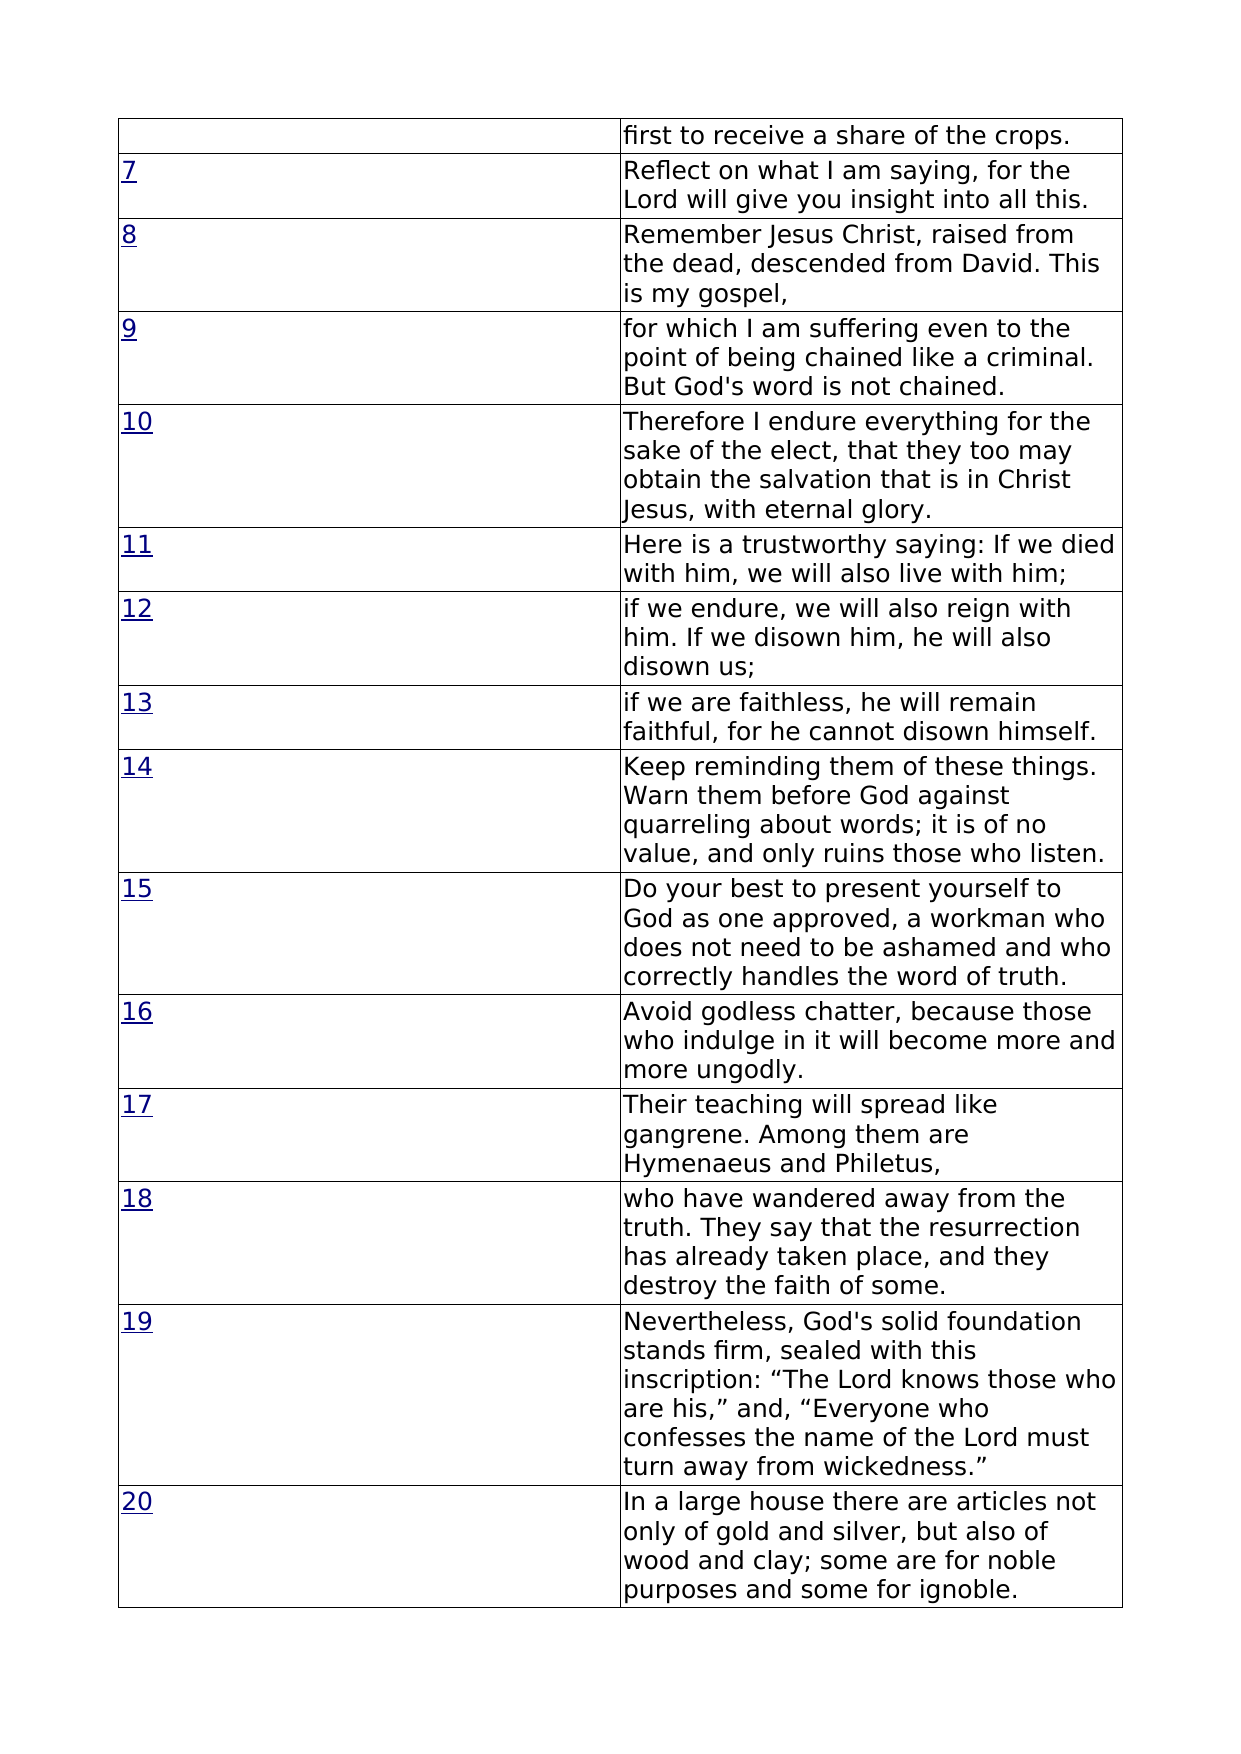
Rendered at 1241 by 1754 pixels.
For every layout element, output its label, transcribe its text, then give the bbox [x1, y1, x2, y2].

table_cell 17 [119, 1089, 620, 1181]
table_cell Do your best to present yourself to God as one approved, a workman who does not need to be ashamed and who correctly handles the word of truth. [621, 873, 1122, 994]
table_cell 19 [119, 1305, 620, 1484]
table_cell Their teaching will spread like gangrene. Among them are Hymenaeus and Philetus, [621, 1089, 1122, 1181]
table_cell Avoid godless chatter, because those who indulge in it will become more and more ungodly. [621, 995, 1122, 1088]
table_cell 16 [119, 995, 620, 1088]
table_cell if we are faithless, he will remain faithful, for he cannot disown himself. [621, 686, 1122, 749]
table_cell 15 [119, 873, 620, 994]
table_cell 9 [119, 312, 620, 404]
table_cell who have wandered away from the truth. They say that the resurrection has already taken place, and they destroy the faith of some. [621, 1182, 1122, 1304]
table_cell 8 [119, 219, 620, 311]
table_cell Therefore I endure everything for the sake of the elect, that they too may obtain the salvation that is in Christ Jesus, with eternal glory. [621, 405, 1122, 527]
table_cell 12 [119, 592, 620, 685]
table_cell Reflect on what I am saying, for the Lord will give you insight into all this. [621, 154, 1122, 217]
table_cell Nevertheless, God's solid foundation stands firm, sealed with this inscription: “The Lord knows those who are his,” and, “Everyone who confesses the name of the Lord must turn away from wickedness.” [621, 1305, 1122, 1484]
table_cell Remember Jesus Christ, raised from the dead, descended from David. This is my gospel, [621, 219, 1122, 311]
table_cell 10 [119, 405, 620, 527]
table_cell 11 [119, 528, 620, 591]
table_cell 14 [119, 750, 620, 872]
table_cell 7 [119, 154, 620, 217]
table_cell Here is a trustworthy saying: If we died with him, we will also live with him; [621, 528, 1122, 591]
table_cell [119, 119, 620, 153]
table_cell if we endure, we will also reign with him. If we disown him, he will also disown us; [621, 592, 1122, 685]
table_cell Keep reminding them of these things. Warn them before God against quarreling about words; it is of no value, and only ruins those who listen. [621, 750, 1122, 872]
table_cell In a large house there are articles not only of gold and silver, but also of wood and clay; some are for noble purposes and some for ignoble. [621, 1486, 1122, 1607]
table_cell for which I am suffering even to the point of being chained like a criminal. But God's word is not chained. [621, 312, 1122, 404]
table_cell 18 [119, 1182, 620, 1304]
table_cell 13 [119, 686, 620, 749]
table_cell first to receive a share of the crops. [621, 119, 1122, 153]
table_cell 20 [119, 1486, 620, 1607]
